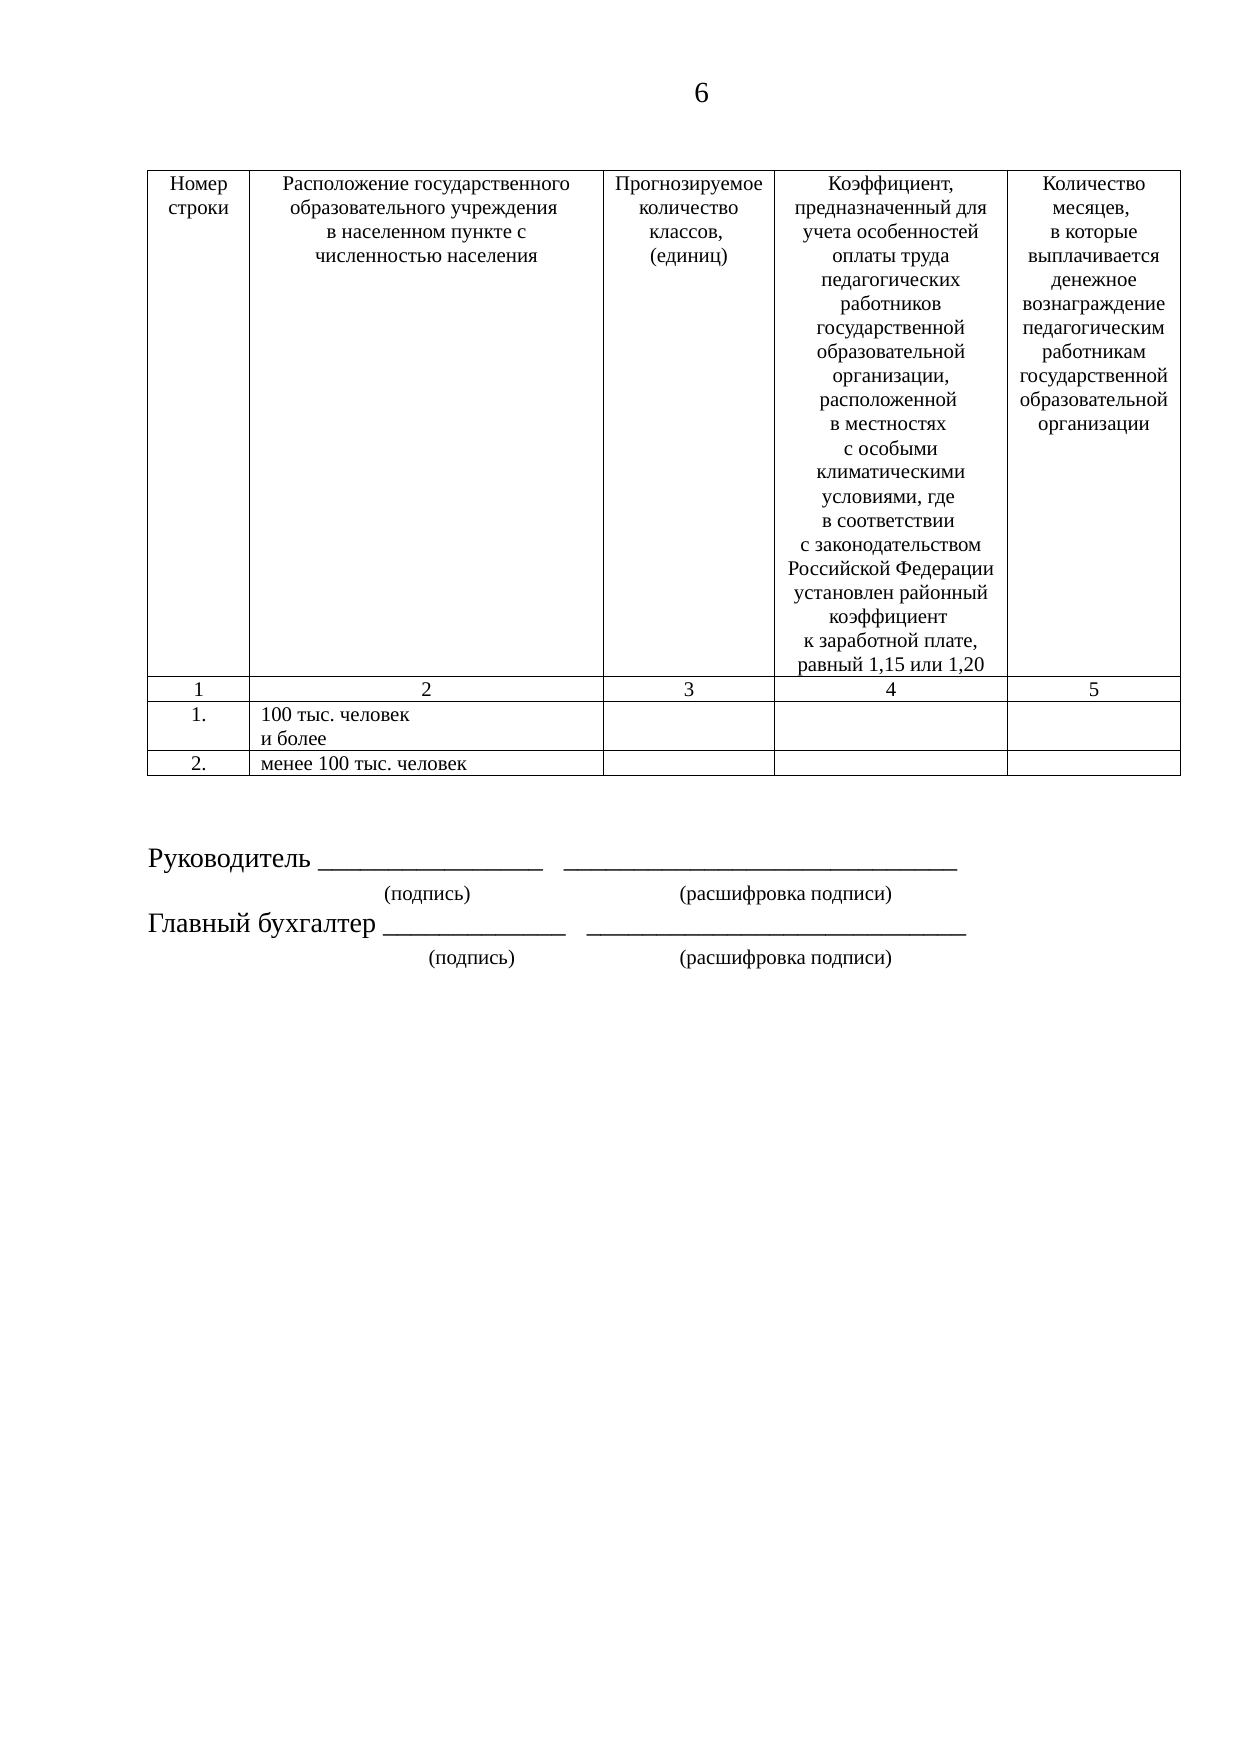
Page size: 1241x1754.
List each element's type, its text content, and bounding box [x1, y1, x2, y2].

table_header Расположение государственного образовательного учреждения в населенном пункте с численностью населения [250, 171, 603, 676]
text (подпись) (расшифровка подписи) [148, 938, 1181, 971]
text (подпись) (расшифровка подписи) [148, 874, 1181, 906]
text Руководитель ________________ ____________________________ [148, 841, 1181, 874]
table_cell [604, 702, 774, 750]
table_header Номер строки [148, 171, 249, 676]
table_cell менее 100 тыс. человек [250, 751, 603, 775]
table_cell [775, 702, 1007, 750]
table_cell 1. [148, 702, 249, 750]
table_header Прогнозируемое количество классов, (единиц) [604, 171, 774, 676]
table_cell 100 тыс. человек и более [250, 702, 603, 750]
table_cell 2. [148, 751, 249, 775]
table_cell [1008, 751, 1180, 775]
table_cell 3 [604, 677, 774, 701]
table_cell 2 [250, 677, 603, 701]
table_cell 5 [1008, 677, 1180, 701]
table_cell [1008, 702, 1180, 750]
text Главный бухгалтер _____________ ___________________________ [148, 906, 1181, 938]
table_header Количество месяцев, в которые выплачивается денежное вознаграждение педагогическим работникам государственной образовательной организации [1008, 171, 1180, 676]
table_header Коэффициент, предназначенный для учета особенностей оплаты труда педагогических работников государственной образовательной организации, расположенной в местностях с особыми климатическими условиями, где в соответствии с законодательством Российской Федерации установлен районный коэффициент к заработной плате, равный 1,15 или 1,20 [775, 171, 1007, 676]
table_cell 1 [148, 677, 249, 701]
table_cell [775, 751, 1007, 775]
table_cell 4 [775, 677, 1007, 701]
table_cell [604, 751, 774, 775]
